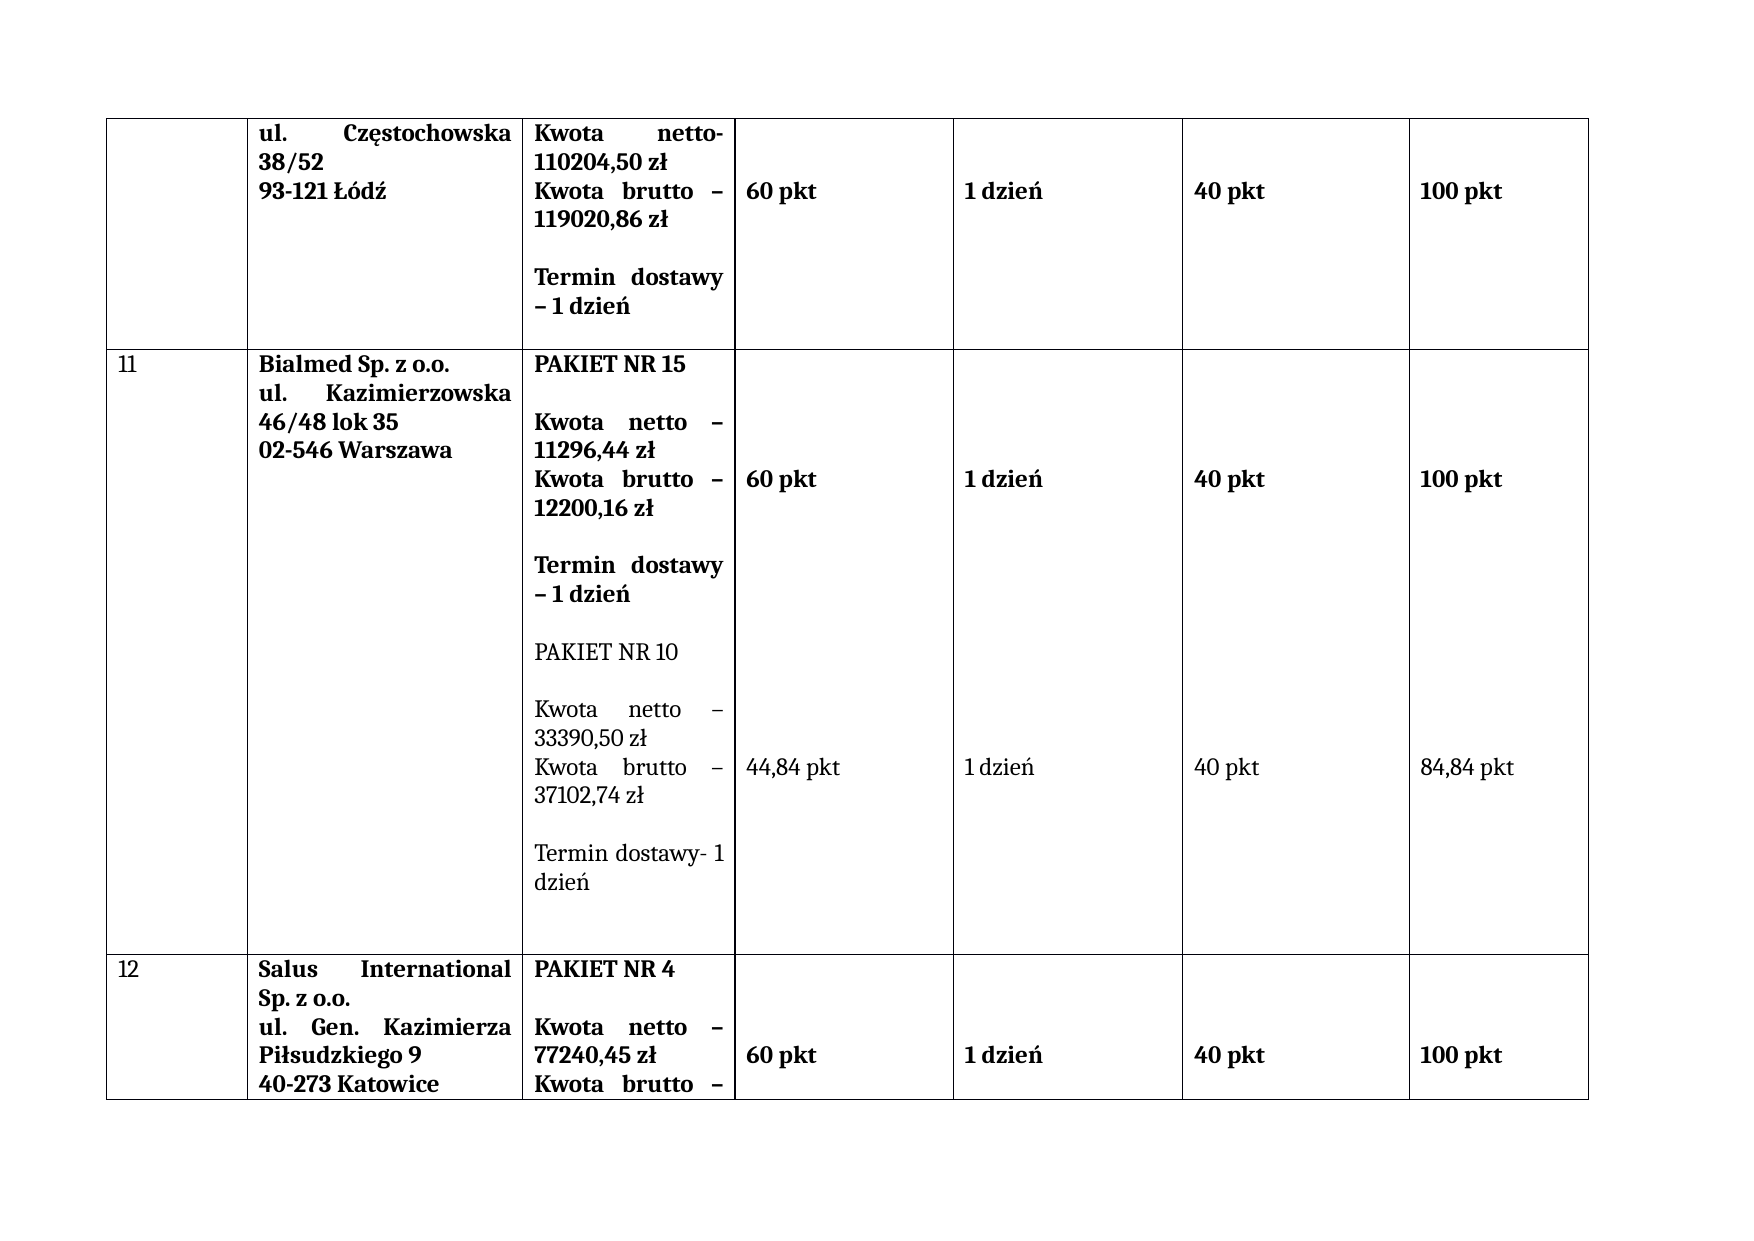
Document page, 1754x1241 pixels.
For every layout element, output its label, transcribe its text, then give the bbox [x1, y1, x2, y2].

table_cell 1 dzień [954, 955, 1182, 1099]
table_cell 60 pkt [736, 955, 953, 1099]
table_cell 12 [107, 955, 247, 1099]
table_cell 100 pkt [1410, 119, 1588, 349]
table_cell 40 pkt [1183, 955, 1409, 1099]
table_cell 1 dzień 1 dzień [954, 350, 1182, 954]
table_cell ul. Częstochowska 38/52 93-121 Łódź [248, 119, 522, 349]
table_cell PAKIET NR 4 Kwota netto – 77240,45 zł Kwota brutto – [523, 955, 734, 1099]
table_cell Salus International Sp. z o.o. ul. Gen. Kazimierza Piłsudzkiego 9 40-273 Katowice [248, 955, 522, 1099]
table_cell Kwota netto- 110204,50 zł Kwota brutto – 119020,86 zł Termin dostawy – 1 dzień [523, 119, 734, 349]
table_cell 100 pkt [1410, 955, 1588, 1099]
table_cell Bialmed Sp. z o.o. ul. Kazimierzowska 46/48 lok 35 02-546 Warszawa [248, 350, 522, 954]
table_cell 40 pkt 40 pkt [1183, 350, 1409, 954]
table_cell 60 pkt 44,84 pkt [736, 350, 953, 954]
table_cell [107, 119, 247, 349]
table_cell 60 pkt [736, 119, 953, 349]
table_cell 100 pkt 84,84 pkt [1410, 350, 1588, 954]
table_cell PAKIET NR 15 Kwota netto – 11296,44 zł Kwota brutto – 12200,16 zł Termin dostawy – 1 dzień PAKIET NR 10 Kwota netto – 33390,50 zł Kwota brutto – 37102,74 zł Termin dostawy- 1 dzień [523, 350, 734, 954]
table_cell 40 pkt [1183, 119, 1409, 349]
table_cell 1 dzień [954, 119, 1182, 349]
table_cell 11 [107, 350, 247, 954]
